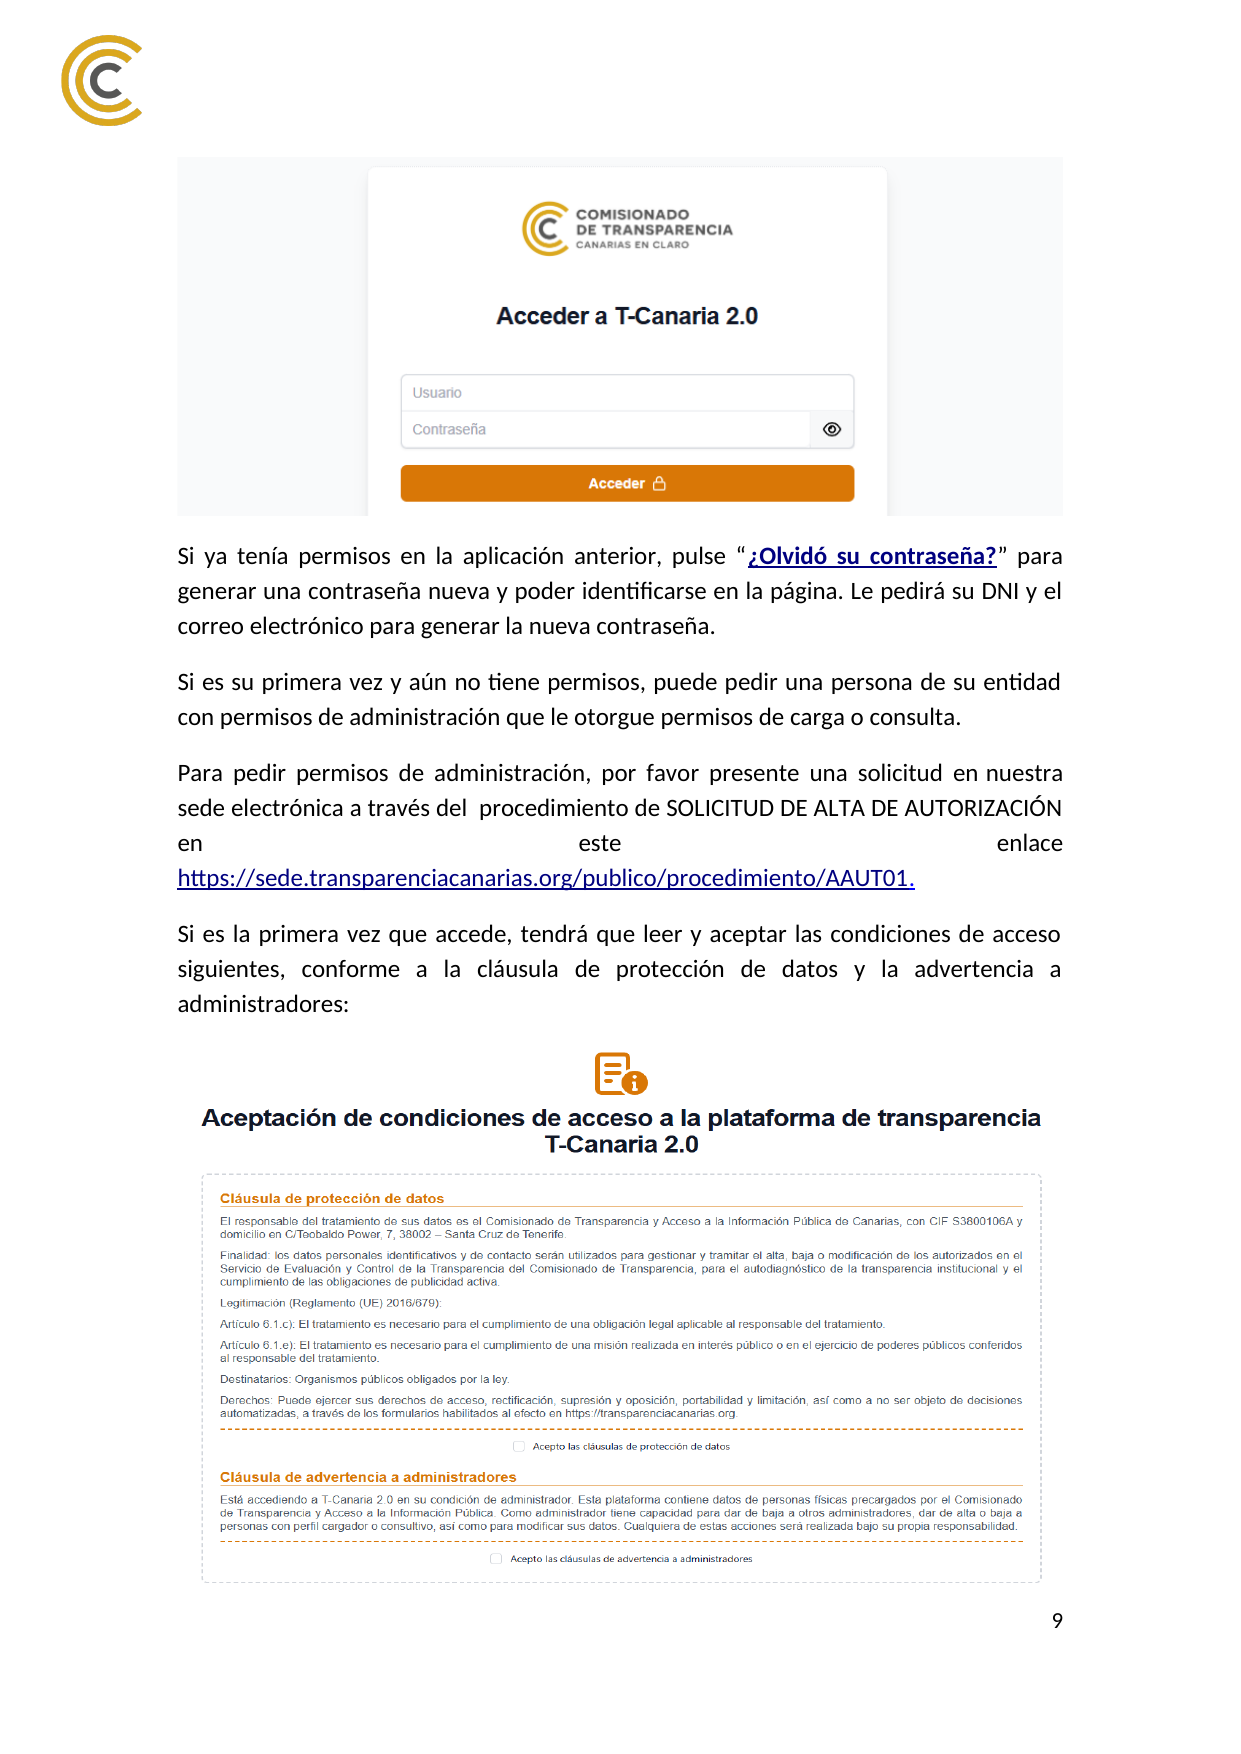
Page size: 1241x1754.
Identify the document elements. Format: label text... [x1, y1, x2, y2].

text Si es su primera vez y aún no tiene permisos, puede pedir una persona de su entidad con permisos de administración que le otorgue permisos de carga o consulta. [177, 666, 1063, 732]
text Si es la primera vez que accede, tendrá que leer y aceptar las condiciones de acceso siguientes, conforme a la cláusula de protección de datos y la advertencia a administradores: [177, 918, 1063, 1018]
text Si ya tenía permisos en la aplicación anterior, pulse “¿Olvidó su contraseña?” para generar una contraseña nueva y poder identificarse en la página. Le pedirá su DNI y el correo electrónico para generar la nueva contraseña. [177, 540, 1063, 641]
text Para pedir permisos de administración, por favor presente una solicitud en nuestra sede electrónica a través del procedimiento de SOLICITUD DE ALTA DE AUTORIZACIÓN en este enlace https://sede.transparenciacanarias.org/publico/procedimiento/AAUT01. [177, 757, 1063, 893]
